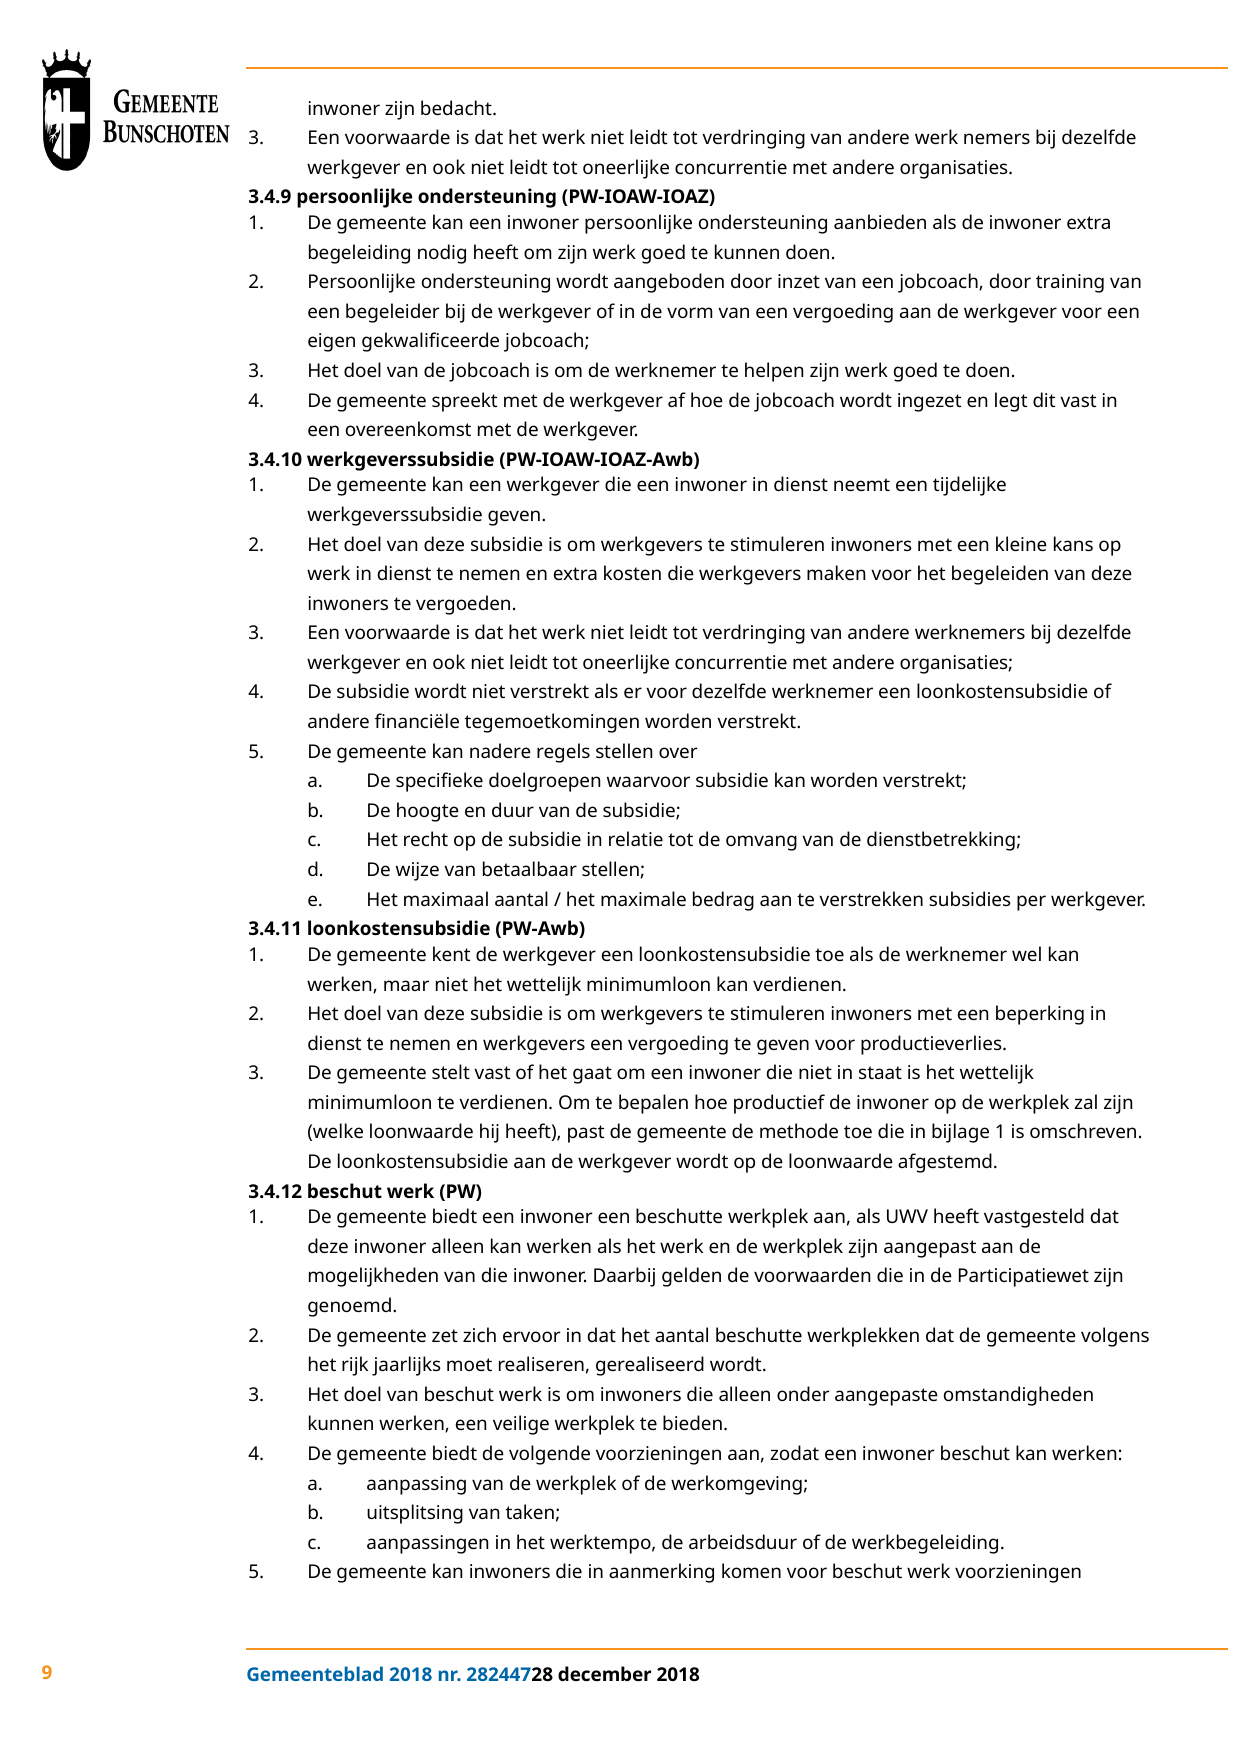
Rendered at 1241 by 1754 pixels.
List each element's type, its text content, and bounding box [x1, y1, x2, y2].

list Een voorwaarde is dat het werk niet leidt tot verdringing van andere werk nemers bij dezelfde werkgever en ook niet leidt tot oneerlijke concurrentie met andere organisaties. [248, 124, 1152, 180]
list Het doel van deze subsidie is om werkgevers te stimuleren inwoners met een beperking in dienst te nemen en werkgevers een vergoeding te geven voor productieverlies. [248, 1000, 1152, 1056]
list De gemeente zet zich ervoor in dat het aantal beschutte werkplekken dat de gemeente volgens het rijk jaarlijks moet realiseren, gerealiseerd wordt. [248, 1322, 1152, 1377]
text 3.4.9 persoonlijke ondersteuning (PW-IOAW-IOAZ) [248, 183, 1152, 209]
list De gemeente biedt een inwoner een beschutte werkplek aan, als UWV heeft vastgesteld dat deze inwoner alleen kan werken als het werk en de werkplek zijn aangepast aan de mogelijkheden van die inwoner. Daarbij gelden de voorwaarden die in de Participatiewet zijn genoemd. [248, 1203, 1152, 1318]
list De gemeente kan inwoners die in aanmerking komen voor beschut werk voorzieningen [248, 1558, 1152, 1584]
list De specifieke doelgroepen waarvoor subsidie kan worden verstrekt; [307, 767, 1152, 793]
list De gemeente kent de werkgever een loonkostensubsidie toe als de werknemer wel kan werken, maar niet het wettelijk minimumloon kan verdienen. [248, 941, 1152, 996]
list De gemeente kan nadere regels stellen over [248, 738, 1152, 764]
list Het maximaal aantal / het maximale bedrag aan te verstrekken subsidies per werkgever. [307, 886, 1152, 912]
list Het doel van de jobcoach is om de werknemer te helpen zijn werk goed te doen. [248, 357, 1152, 383]
list Het recht op de subsidie in relatie tot de omvang van de dienstbetrekking; [307, 827, 1152, 852]
list De gemeente kan een inwoner persoonlijke ondersteuning aanbieden als de inwoner extra begeleiding nodig heeft om zijn werk goed te kunnen doen. [248, 209, 1152, 264]
text 3.4.11 loonkostensubsidie (PW-Awb) [248, 915, 1152, 941]
list De hoogte en duur van de subsidie; [307, 797, 1152, 823]
list Het doel van deze subsidie is om werkgevers te stimuleren inwoners met een kleine kans op werk in dienst te nemen en extra kosten die werkgevers maken voor het begeleiden van deze inwoners te vergoeden. [248, 531, 1152, 616]
text 3.4.12 beschut werk (PW) [248, 1178, 1152, 1203]
text 3.4.10 werkgeverssubsidie (PW-IOAW-IOAZ-Awb) [248, 446, 1152, 472]
list De gemeente kan een werkgever die een inwoner in dienst neemt een tijdelijke werkgeverssubsidie geven. [248, 472, 1152, 527]
list inwoner zijn bedacht. [248, 95, 1152, 121]
list De wijze van betaalbaar stellen; [307, 856, 1152, 882]
picture [41, 47, 231, 172]
list aanpassingen in het werktempo, de arbeidsduur of de werkbegeleiding. [307, 1529, 1152, 1555]
list aanpassing van de werkplek of de werkomgeving; [307, 1470, 1152, 1496]
list De gemeente spreekt met de werkgever af hoe de jobcoach wordt ingezet en legt dit vast in een overeenkomst met de werkgever. [248, 387, 1152, 442]
list Persoonlijke ondersteuning wordt aangeboden door inzet van een jobcoach, door training van een begeleider bij de werkgever of in de vorm van een vergoeding aan de werkgever voor een eigen gekwalificeerde jobcoach; [248, 268, 1152, 353]
list uitsplitsing van taken; [307, 1499, 1152, 1525]
list De subsidie wordt niet verstrekt als er voor dezelfde werknemer een loonkostensubsidie of andere financiële tegemoetkomingen worden verstrekt. [248, 679, 1152, 734]
list De gemeente biedt de volgende voorzieningen aan, zodat een inwoner beschut kan werken: [248, 1440, 1152, 1466]
list Een voorwaarde is dat het werk niet leidt tot verdringing van andere werknemers bij dezelfde werkgever en ook niet leidt tot oneerlijke concurrentie met andere organisaties; [248, 619, 1152, 675]
list De gemeente stelt vast of het gaat om een inwoner die niet in staat is het wettelijk minimumloon te verdienen. Om te bepalen hoe productief de inwoner op de werkplek zal zijn (welke loonwaarde hij heeft), past de gemeente de methode toe die in bijlage 1 is omschreven. De loonkostensubsidie aan de werkgever wordt op de loonwaarde afgestemd. [248, 1059, 1152, 1174]
list Het doel van beschut werk is om inwoners die alleen onder aangepaste omstandigheden kunnen werken, een veilige werkplek te bieden. [248, 1381, 1152, 1436]
